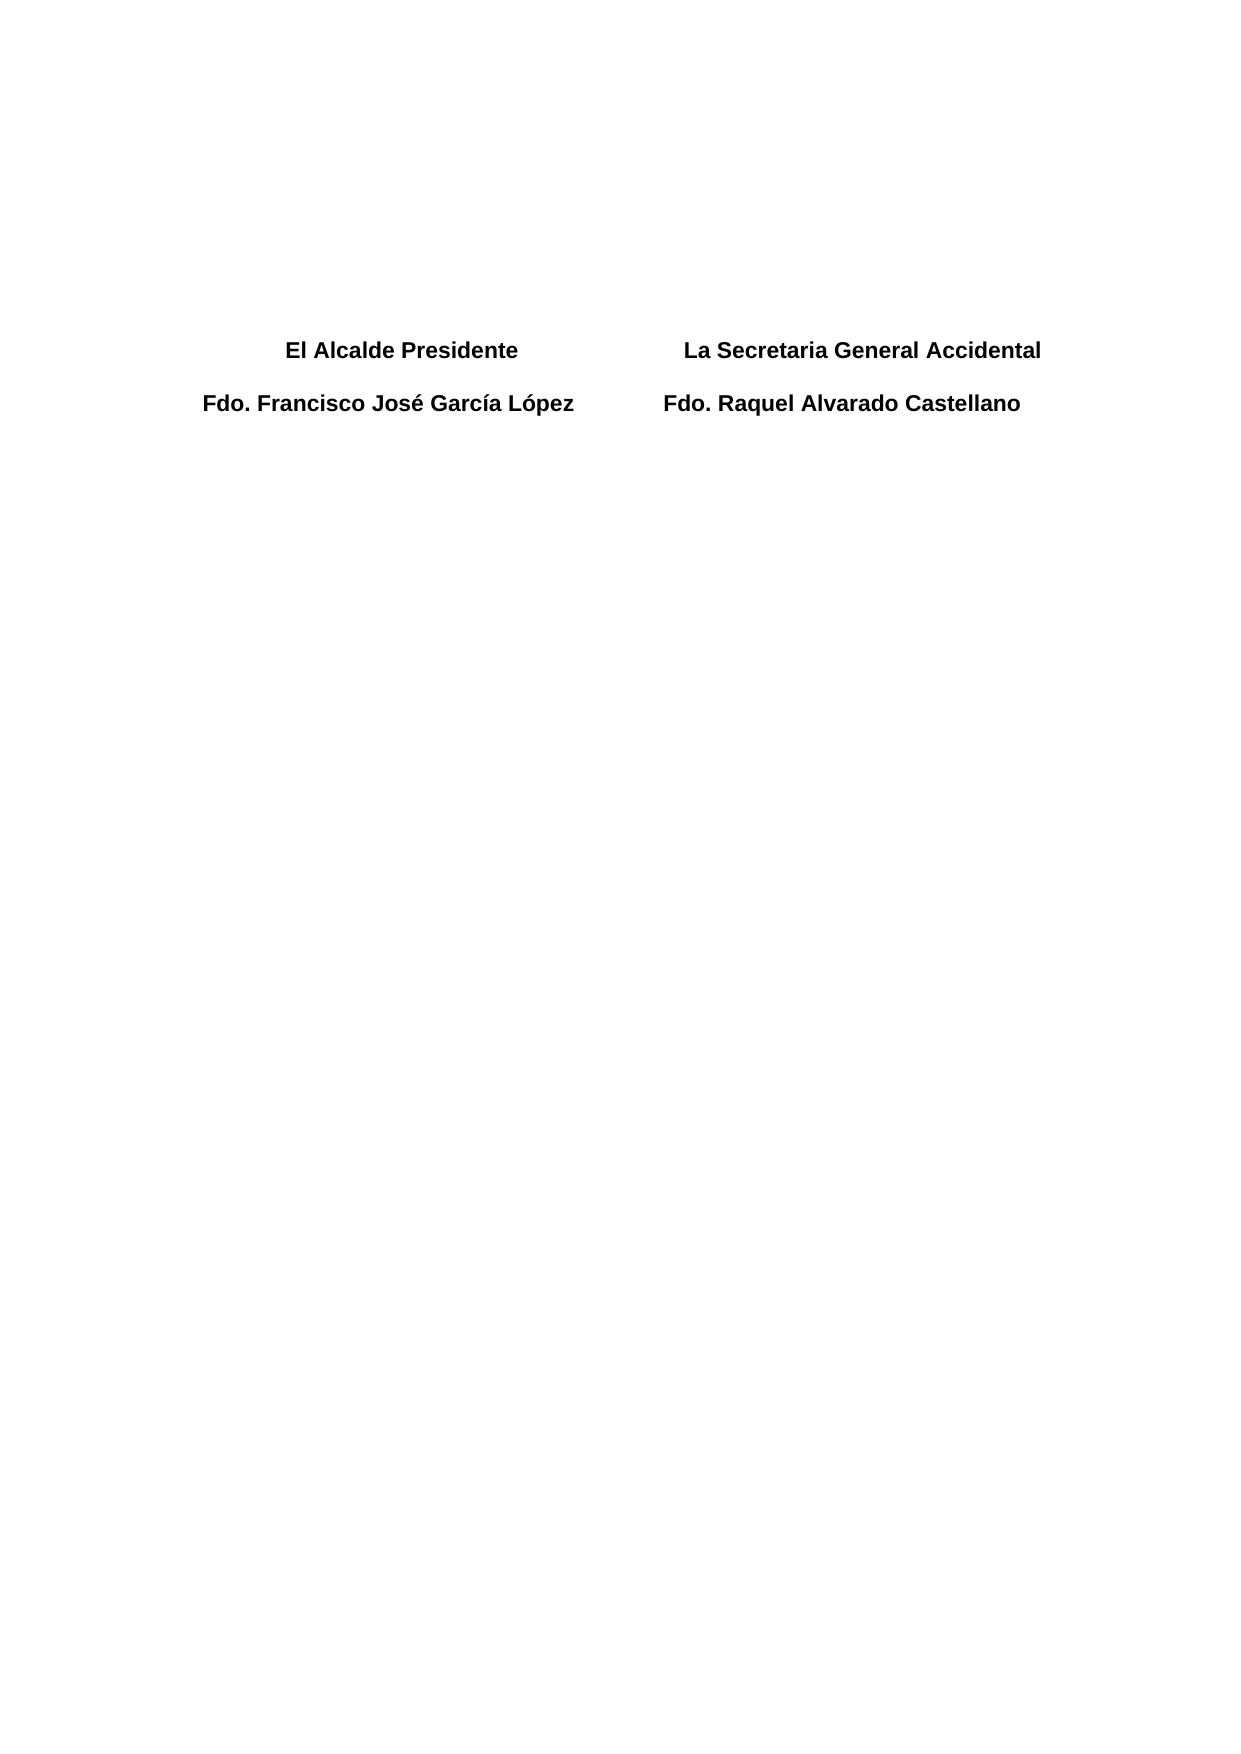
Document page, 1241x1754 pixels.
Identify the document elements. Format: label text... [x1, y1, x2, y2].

text Fdo. Francisco José García López Fdo. Raquel Alvarado Castellano [183, 390, 1081, 416]
text El Alcalde Presidente La Secretaria General Accidental [183, 337, 1081, 364]
